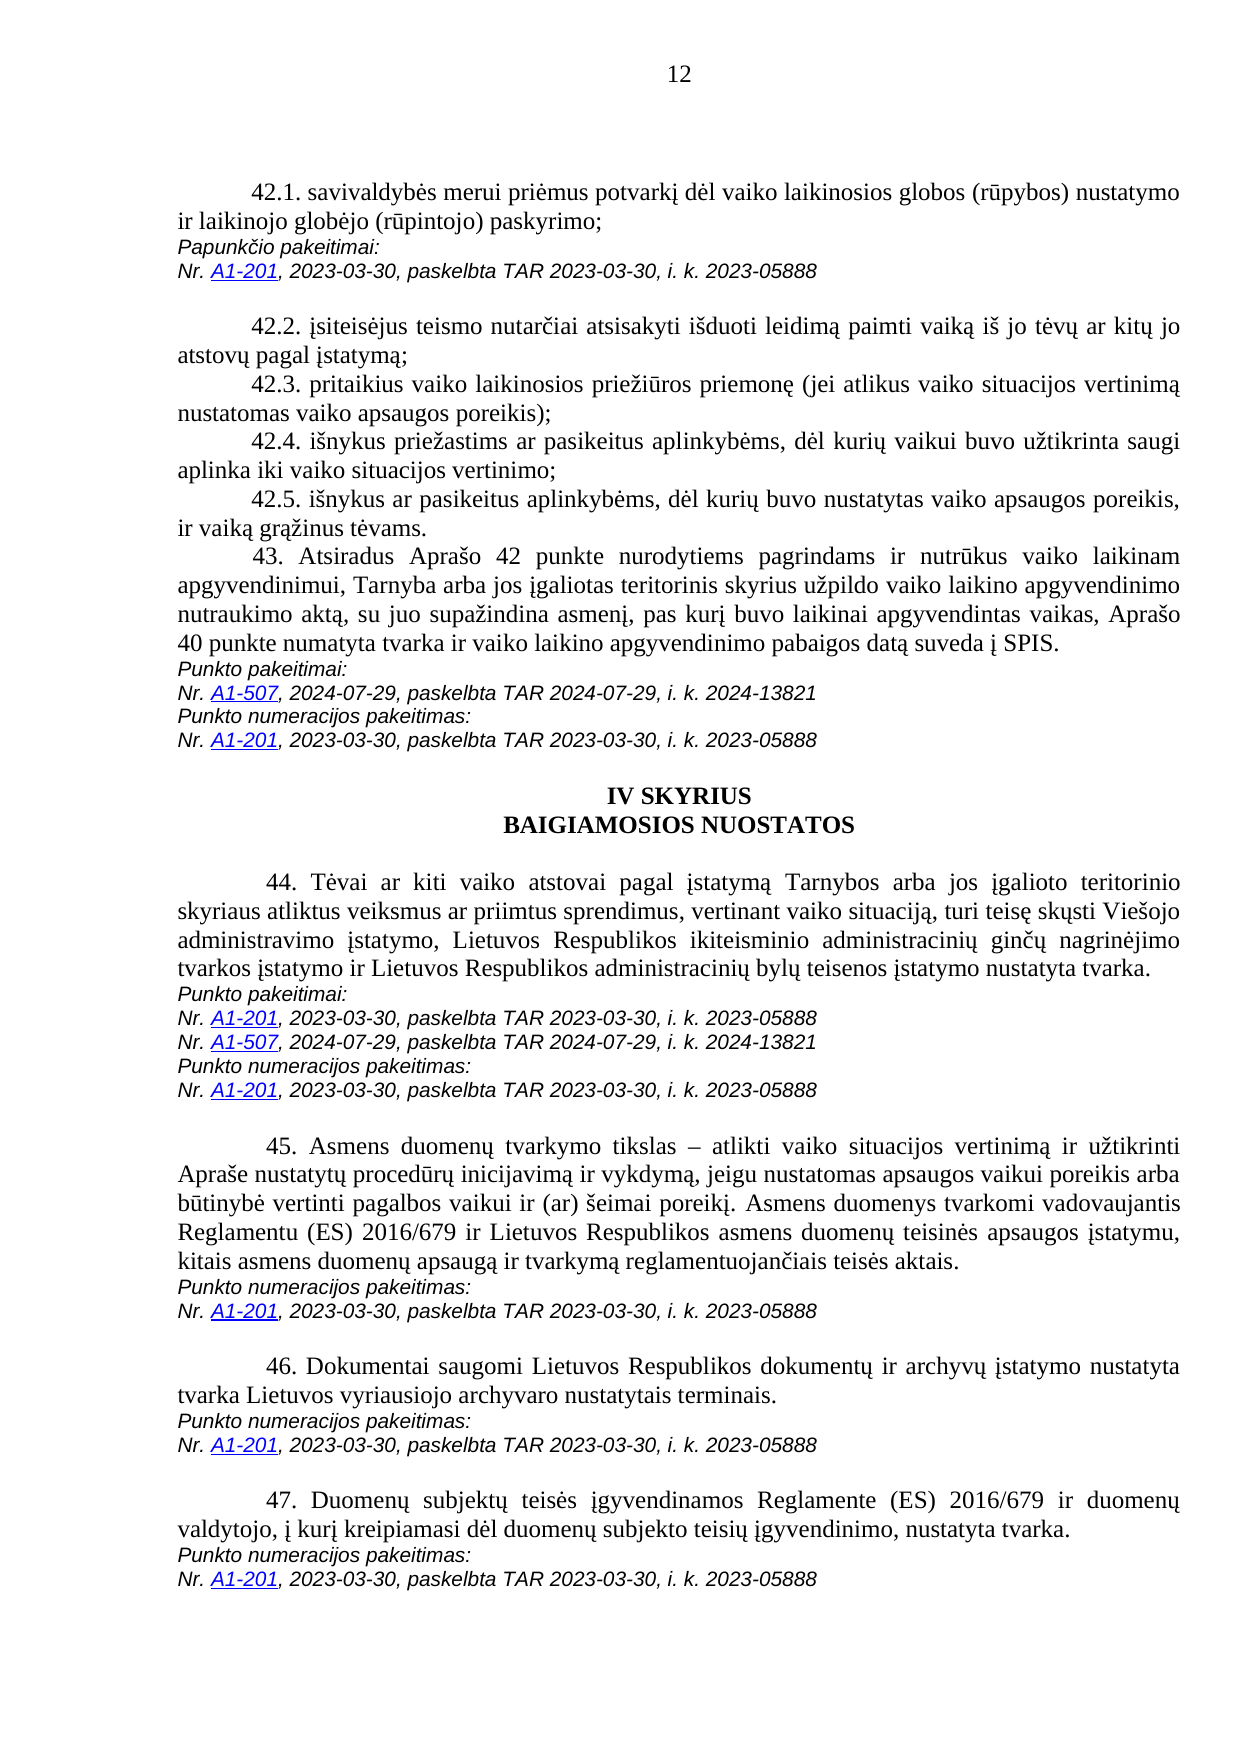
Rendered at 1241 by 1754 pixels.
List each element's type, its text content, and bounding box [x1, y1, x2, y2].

text Nr. A1-201, 2023-03-30, paskelbta TAR 2023-03-30, i. k. 2023-05888 [177, 1433, 1181, 1457]
text Punkto numeracijos pakeitimas: [177, 1274, 1181, 1298]
text 42.3. pritaikius vaiko laikinosios priežiūros priemonę (jei atlikus vaiko situacijos vertinimą nustatomas vaiko apsaugos poreikis); [177, 369, 1181, 426]
text IV SKYRIUS [177, 781, 1181, 810]
text 46. Dokumentai saugomi Lietuvos Respublikos dokumentų ir archyvų įstatymo nustatyta tvarka Lietuvos vyriausiojo archyvaro nustatytais terminais. [177, 1351, 1181, 1409]
text Punkto pakeitimai: [177, 982, 1181, 1006]
text Punkto numeracijos pakeitimas: [177, 1054, 1181, 1078]
text Nr. A1-507, 2024-07-29, paskelbta TAR 2024-07-29, i. k. 2024-13821 [177, 1030, 1181, 1054]
text Nr. A1-201, 2023-03-30, paskelbta TAR 2023-03-30, i. k. 2023-05888 [177, 1298, 1181, 1322]
text 43. Atsiradus Aprašo 42 punkte nurodytiems pagrindams ir nutrūkus vaiko laikinam apgyvendinimui, Tarnyba arba jos įgaliotas teritorinis skyrius užpildo vaiko laikino apgyvendinimo nutraukimo aktą, su juo supažindina asmenį, pas kurį buvo laikinai apgyvendintas vaikas, Aprašo 40 punkte numatyta tvarka ir vaiko laikino apgyvendinimo pabaigos datą suveda į SPIS. [177, 541, 1181, 656]
text 42.1. savivaldybės merui priėmus potvarkį dėl vaiko laikinosios globos (rūpybos) nustatymo ir laikinojo globėjo (rūpintojo) paskyrimo; [177, 177, 1181, 235]
text Nr. A1-201, 2023-03-30, paskelbta TAR 2023-03-30, i. k. 2023-05888 [177, 1078, 1181, 1102]
text Nr. A1-201, 2023-03-30, paskelbta TAR 2023-03-30, i. k. 2023-05888 [177, 259, 1181, 283]
text 47. Duomenų subjektų teisės įgyvendinamos Reglamente (ES) 2016/679 ir duomenų valdytojo, į kurį kreipiamasi dėl duomenų subjekto teisių įgyvendinimo, nustatyta tvarka. [177, 1485, 1181, 1543]
text 42.4. išnykus priežastims ar pasikeitus aplinkybėms, dėl kurių vaikui buvo užtikrinta saugi aplinka iki vaiko situacijos vertinimo; [177, 426, 1181, 484]
text Nr. A1-507, 2024-07-29, paskelbta TAR 2024-07-29, i. k. 2024-13821 [177, 680, 1181, 704]
text Punkto pakeitimai: [177, 656, 1181, 680]
text Papunkčio pakeitimai: [177, 235, 1181, 259]
text 42.2. įsiteisėjus teismo nutarčiai atsisakyti išduoti leidimą paimti vaiką iš jo tėvų ar kitų jo atstovų pagal įstatymą; [177, 311, 1181, 369]
text 44. Tėvai ar kiti vaiko atstovai pagal įstatymą Tarnybos arba jos įgalioto teritorinio skyriaus atliktus veiksmus ar priimtus sprendimus, vertinant vaiko situaciją, turi teisę skųsti Viešojo administravimo įstatymo, Lietuvos Respublikos ikiteisminio administracinių ginčų nagrinėjimo tvarkos įstatymo ir Lietuvos Respublikos administracinių bylų teisenos įstatymo nustatyta tvarka. [177, 867, 1181, 982]
text Punkto numeracijos pakeitimas: [177, 1409, 1181, 1433]
text Nr. A1-201, 2023-03-30, paskelbta TAR 2023-03-30, i. k. 2023-05888 [177, 1567, 1181, 1591]
text 42.5. išnykus ar pasikeitus aplinkybėms, dėl kurių buvo nustatytas vaiko apsaugos poreikis, ir vaiką grąžinus tėvams. [177, 484, 1181, 541]
text Punkto numeracijos pakeitimas: [177, 704, 1181, 728]
text BAIGIAMOSIOS NUOSTATOS [177, 810, 1181, 838]
text Nr. A1-201, 2023-03-30, paskelbta TAR 2023-03-30, i. k. 2023-05888 [177, 1006, 1181, 1030]
text Punkto numeracijos pakeitimas: [177, 1543, 1181, 1567]
text Nr. A1-201, 2023-03-30, paskelbta TAR 2023-03-30, i. k. 2023-05888 [177, 728, 1181, 752]
text 45. Asmens duomenų tvarkymo tikslas – atlikti vaiko situacijos vertinimą ir užtikrinti Apraše nustatytų procedūrų inicijavimą ir vykdymą, jeigu nustatomas apsaugos vaikui poreikis arba būtinybė vertinti pagalbos vaikui ir (ar) šeimai poreikį. Asmens duomenys tvarkomi vadovaujantis Reglamentu (ES) 2016/679 ir Lietuvos Respublikos asmens duomenų teisinės apsaugos įstatymu, kitais asmens duomenų apsaugą ir tvarkymą reglamentuojančiais teisės aktais. [177, 1131, 1181, 1274]
